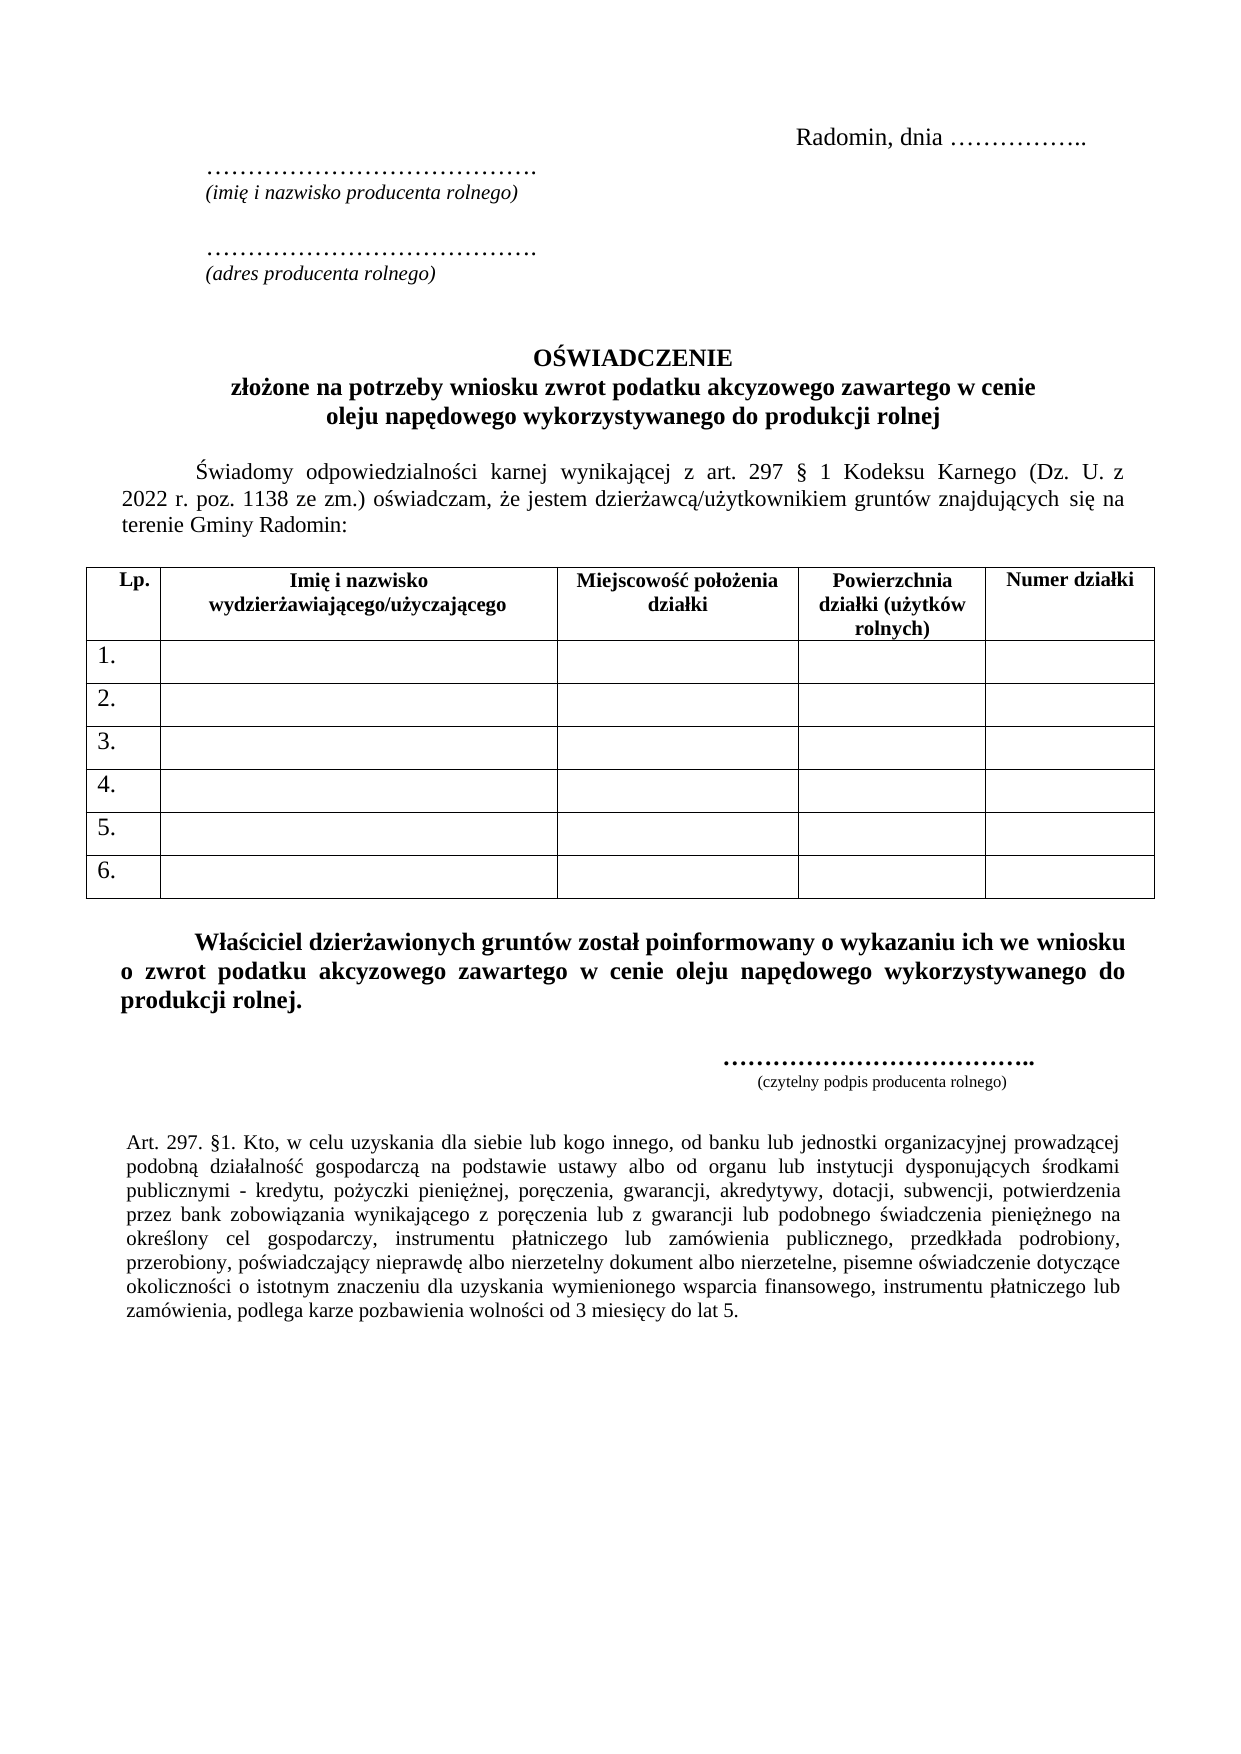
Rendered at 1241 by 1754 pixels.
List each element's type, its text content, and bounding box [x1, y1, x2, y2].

table_cell [799, 641, 985, 683]
table_cell 2. [87, 684, 160, 726]
text Art. 297. §1. Kto, w celu uzyskania dla siebie lub kogo innego, od banku lub jednostki organizacyjnej prowadzącej podobną działalność gospodarczą na podstawie ustawy albo od organu lub instytucji dysponujących środkami publicznymi - kredytu, pożyczki pieniężnej, poręczenia, gwarancji, akredytywy, dotacji, subwencji, potwierdzenia przez bank zobowiązania wynikającego z poręczenia lub z gwarancji lub podobnego świadczenia pieniężnego na określony cel gospodarczy, instrumentu płatniczego lub zamówienia publicznego, przedkłada podrobiony, przerobiony, poświadczający nieprawdę albo nierzetelny dokument albo nierzetelne, pisemne oświadczenie dotyczące okoliczności o istotnym znaczeniu dla uzyskania wymienionego wsparcia finansowego, instrumentu płatniczego lub zamówienia, podlega karze pozbawienia wolności od 3 miesięcy do lat 5. [126, 1129, 1121, 1322]
text OŚWIADCZENIE [218, 343, 1047, 372]
table_cell 6. [87, 856, 160, 898]
table_cell [161, 641, 557, 683]
table_cell [799, 856, 985, 898]
table_header Miejscowość położenia działki [558, 568, 798, 640]
table_cell [161, 856, 557, 898]
subtitle …………………………………. [205, 232, 1122, 261]
table_cell 5. [87, 813, 160, 855]
text …………………………………. [205, 151, 1122, 179]
table_cell [558, 770, 798, 812]
table_cell [986, 856, 1154, 898]
table_cell [558, 684, 798, 726]
table_cell [986, 684, 1154, 726]
text (adres producenta rolnego) [205, 261, 1122, 285]
table_header Imię i nazwisko wydzierżawiającego/użyczającego [161, 568, 557, 640]
table_cell [986, 770, 1154, 812]
table_cell [799, 770, 985, 812]
table_cell 4. [87, 770, 160, 812]
table_cell [558, 641, 798, 683]
text złożone na potrzeby wniosku zwrot podatku akcyzowego zawartego w cenie oleju napędowego wykorzystywanego do produkcji rolnej [219, 372, 1047, 430]
subtitle Radomin, dnia …………….. [796, 122, 1122, 151]
text (czytelny podpis producenta rolnego) [126, 1071, 1121, 1091]
table_cell [558, 856, 798, 898]
table_cell [799, 813, 985, 855]
text Właściciel dzierżawionych gruntów został poinformowany o wykazaniu ich we wniosku o zwrot podatku akcyzowego zawartego w cenie oleju napędowego wykorzystywanego do produkcji rolnej. [120, 927, 1126, 1014]
text Świadomy odpowiedzialności karnej wynikającej z art. 297 § 1 Kodeksu Karnego (Dz. U. z 2022 r. poz. 1138 ze zm.) oświadczam, że jestem dzierżawcą/użytkownikiem gruntów znajdujących się na terenie Gminy Radomin: [122, 458, 1124, 537]
table_header Lp. [87, 568, 160, 640]
table_header Powierzchnia działki (użytków rolnych) [799, 568, 985, 640]
text ……………………………….. [709, 1042, 1047, 1071]
table_cell [799, 684, 985, 726]
table_header Numer działki [986, 568, 1154, 640]
table_cell [986, 813, 1154, 855]
table_cell [161, 813, 557, 855]
table_cell [986, 641, 1154, 683]
table_cell [558, 813, 798, 855]
table_cell [799, 727, 985, 769]
table_cell [558, 727, 798, 769]
table_cell [161, 727, 557, 769]
table_cell 1. [87, 641, 160, 683]
table_cell [161, 770, 557, 812]
table_cell [161, 684, 557, 726]
text (imię i nazwisko producenta rolnego) [205, 180, 1122, 204]
table_cell 3. [87, 727, 160, 769]
table_cell [986, 727, 1154, 769]
